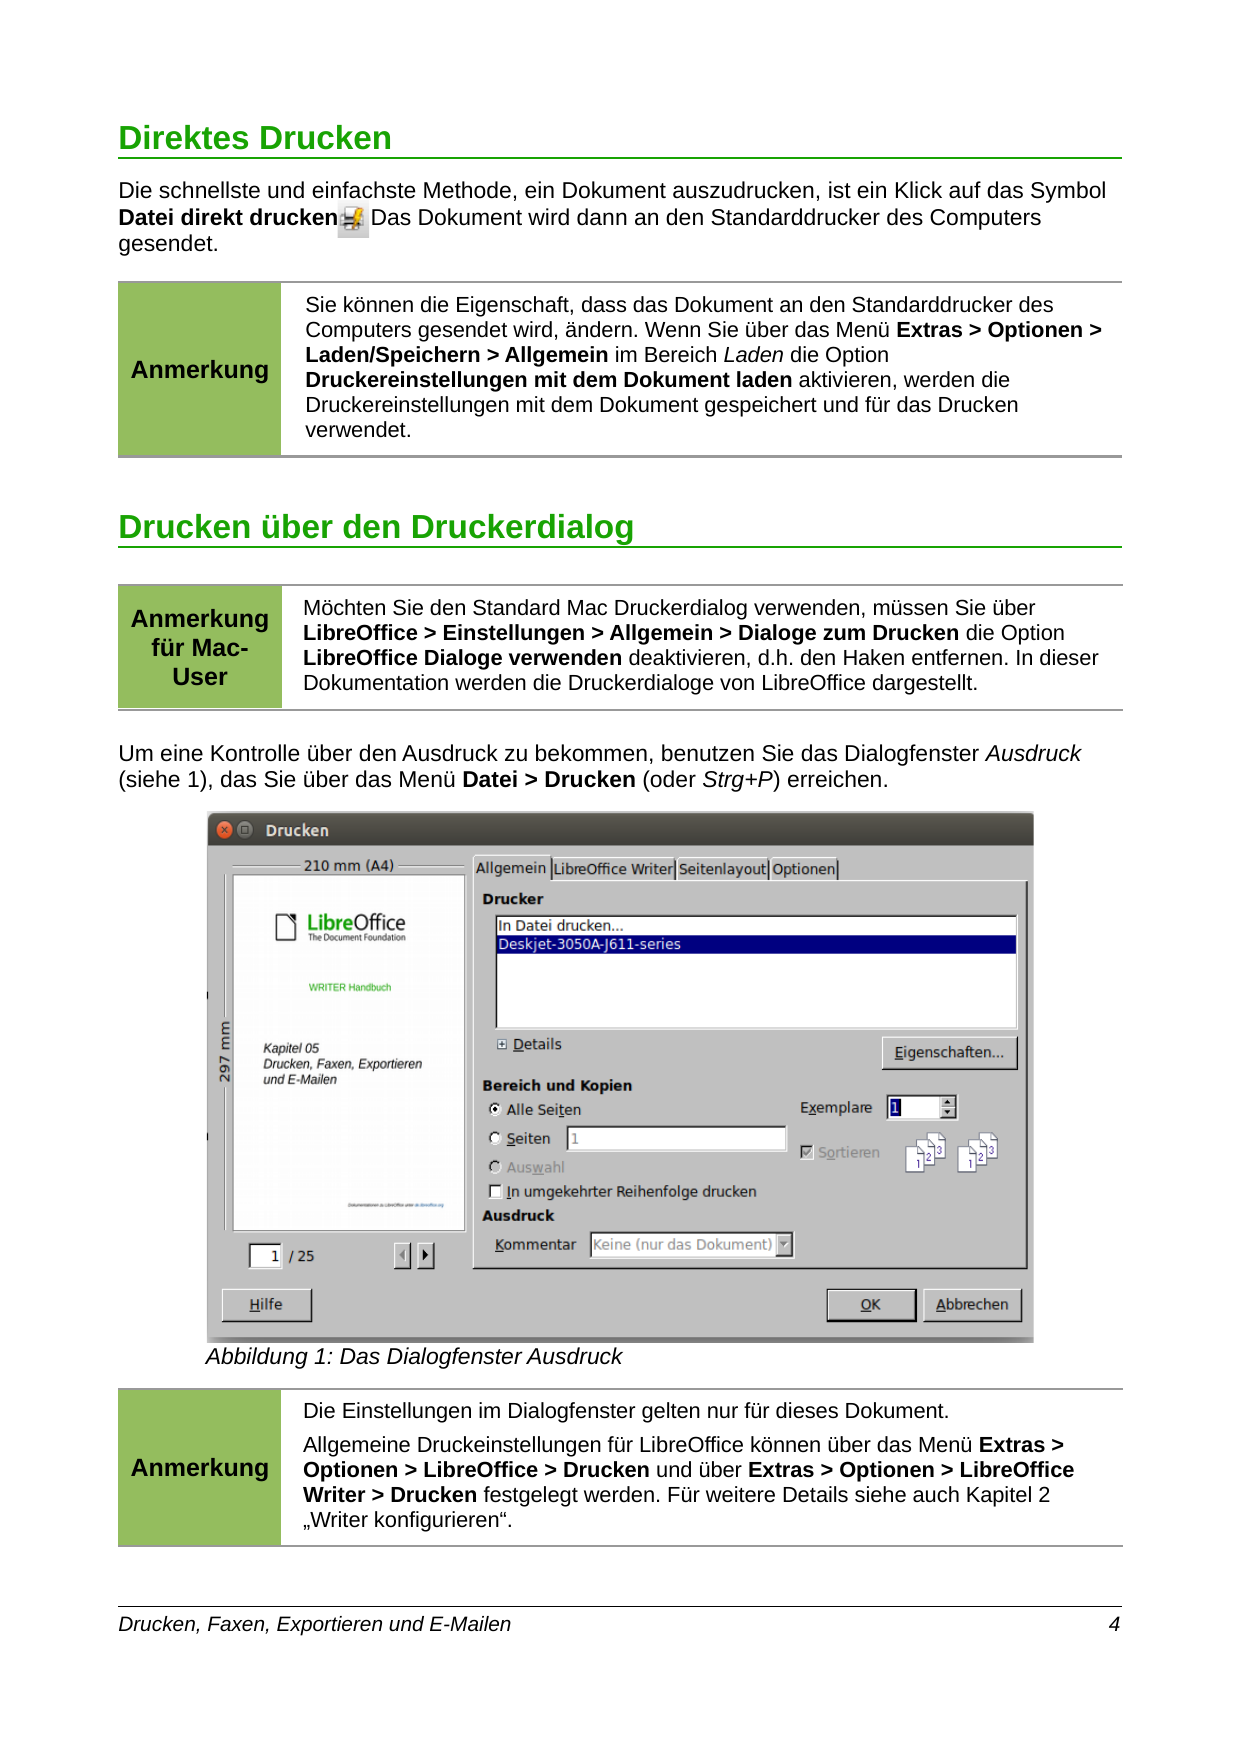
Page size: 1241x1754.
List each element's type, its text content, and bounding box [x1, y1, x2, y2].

table_header Möchten Sie den Standard Mac Druckerdialog verwenden, müssen Sie über LibreOffice > Einstellungen > Allgemein > Dialoge zum Drucken die Option LibreOffice Dialoge verwenden deaktivieren, d.h. den Haken entfernen. In dieser Dokumentation werden die Druckerdialoge von LibreOffice dargestellt. [282, 586, 1122, 708]
table_header Anmerkung [118, 1390, 281, 1545]
table_header Anmerkung für Mac-User [118, 586, 282, 708]
picture [337, 200, 370, 238]
picture [206, 811, 1034, 1343]
text Die schnellste und einfachste Methode, ein Dokument auszudrucken, ist ein Klick auf das Symbol Datei direkt drucken . Das Dokument wird dann an den Standarddrucker des Computers gesendet. [118, 177, 1122, 257]
table_header Sie können die Eigenschaft, dass das Dokument an den Standarddrucker des Computers gesendet wird, ändern. Wenn Sie über das Menü Extras > Optionen > Laden/Speichern > Allgemein im Bereich Laden die Option Druckereinstellungen mit dem Dokument laden aktivieren, werden die Druckereinstellungen mit dem Dokument gespeichert und für das Drucken verwendet. [281, 283, 1122, 455]
text Abbildung 1: Das Dialogfenster Ausdruck [206, 812, 1035, 1369]
table_header Anmerkung [118, 283, 281, 455]
table_header Die Einstellungen im Dialogfenster gelten nur für dieses Dokument. Allgemeine Druckeinstellungen für LibreOffice können über das Menü Extras > Optionen > LibreOffice > Drucken und über Extras > Optionen > LibreOffice Writer > Drucken festgelegt werden. Für weitere Details siehe auch Kapitel 2 „Writer konfigurieren“. [281, 1390, 1122, 1545]
subtitle Direktes Drucken [118, 118, 1122, 157]
text Um eine Kontrolle über den Ausdruck zu bekommen, benutzen Sie das Dialogfenster Ausdruck (siehe Abbildung 1), das Sie über das Menü Datei > Drucken (oder Strg+P) erreichen. [118, 740, 1122, 793]
subtitle Drucken über den Druckerdialog [118, 507, 1122, 546]
